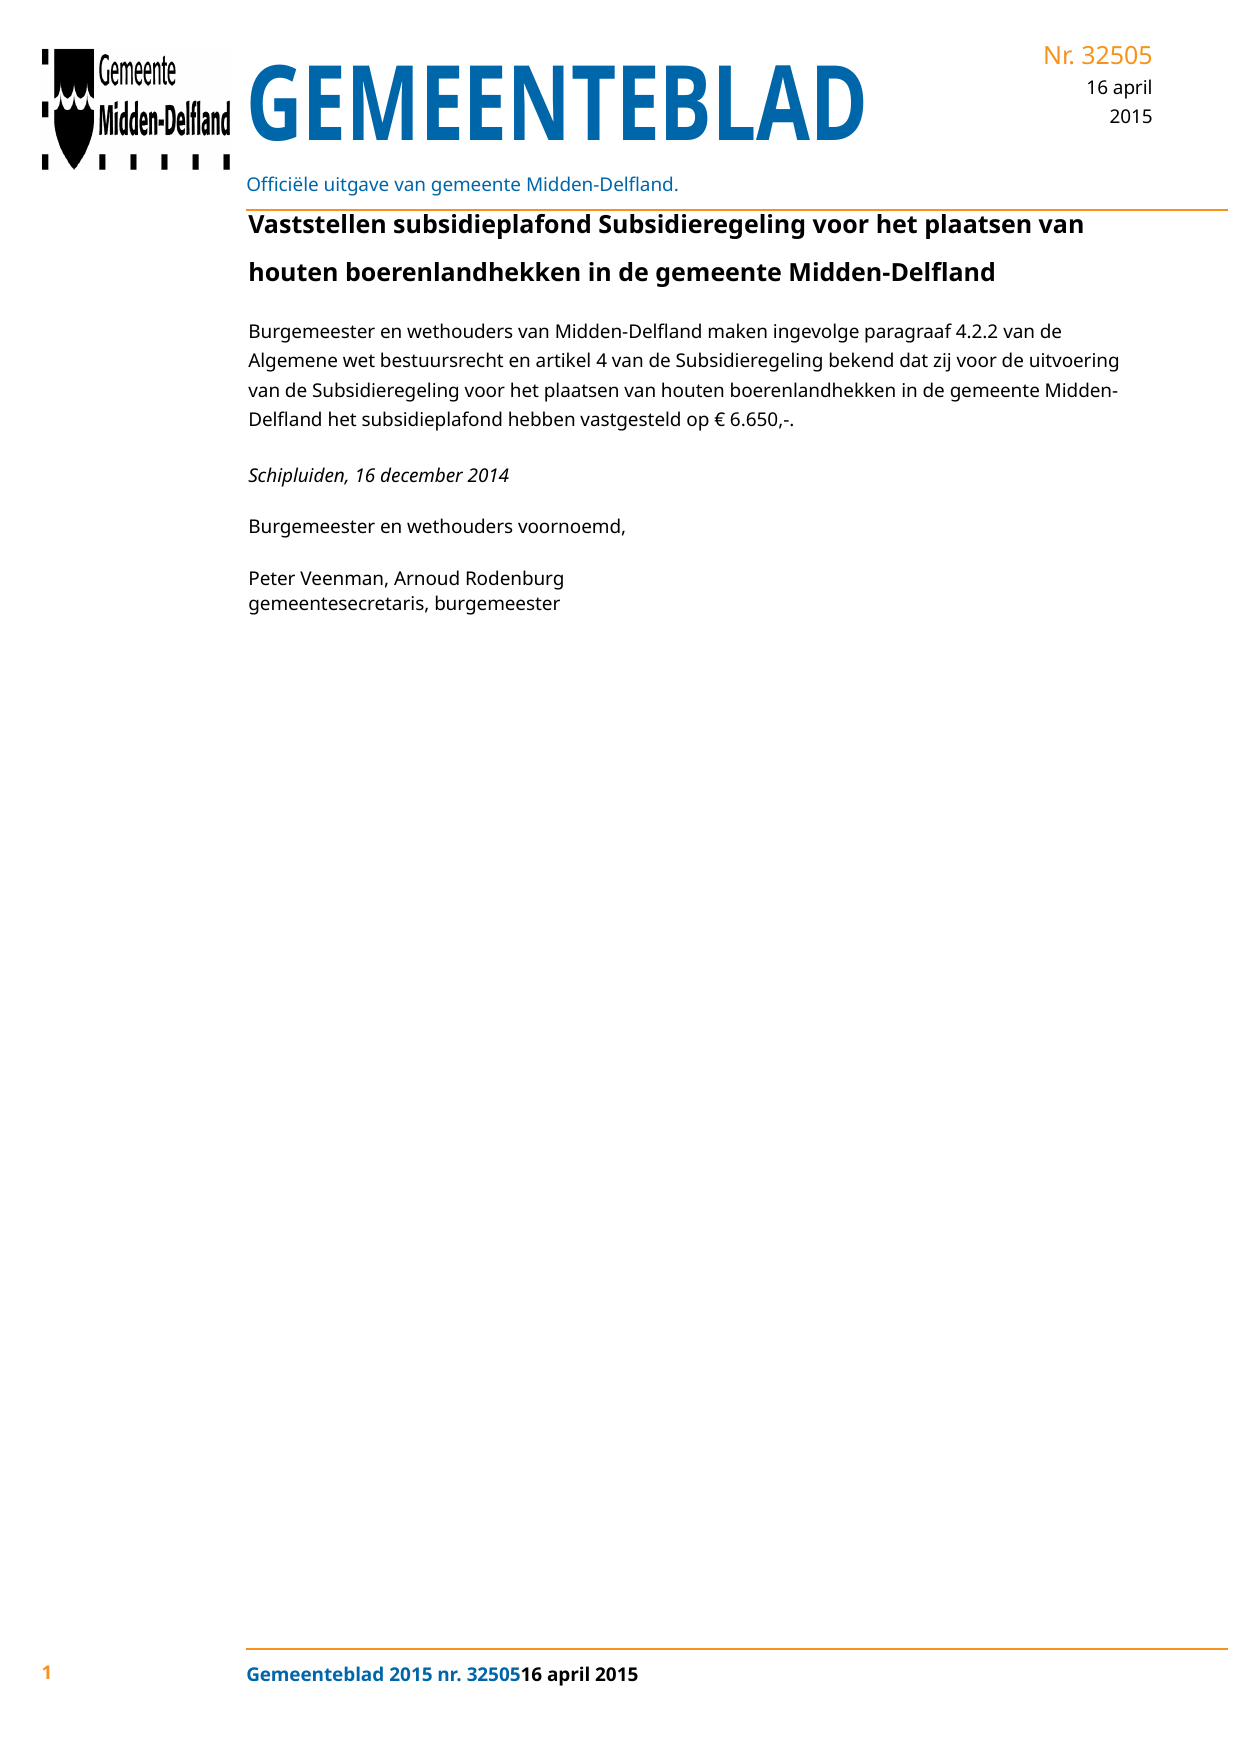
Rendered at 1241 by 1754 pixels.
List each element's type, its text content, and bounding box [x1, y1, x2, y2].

text Burgemeester en wethouders van Midden-Delfland maken ingevolge paragraaf 4.2.2 van de Algemene wet bestuursrecht en artikel 4 van de Subsidieregeling bekend dat zij voor de uitvoering van de Subsidieregeling voor het plaatsen van houten boerenlandhekken in de gemeente Midden-Delfland het subsidieplafond hebben vastgesteld op € 6.650,-. [248, 318, 1152, 432]
text Schipluiden, 16 december 2014 [248, 462, 1152, 488]
text Peter Veenman, Arnoud Rodenburg [248, 565, 1152, 591]
text Vaststellen subsidieplafond Subsidieregeling voor het plaatsen van houten boerenlandhekken in de gemeente Midden-Delfland [248, 211, 1152, 288]
text Burgemeester en wethouders voornoemd, [248, 513, 1152, 539]
text gemeentesecretaris, burgemeester [248, 591, 1152, 616]
picture [41, 47, 231, 172]
